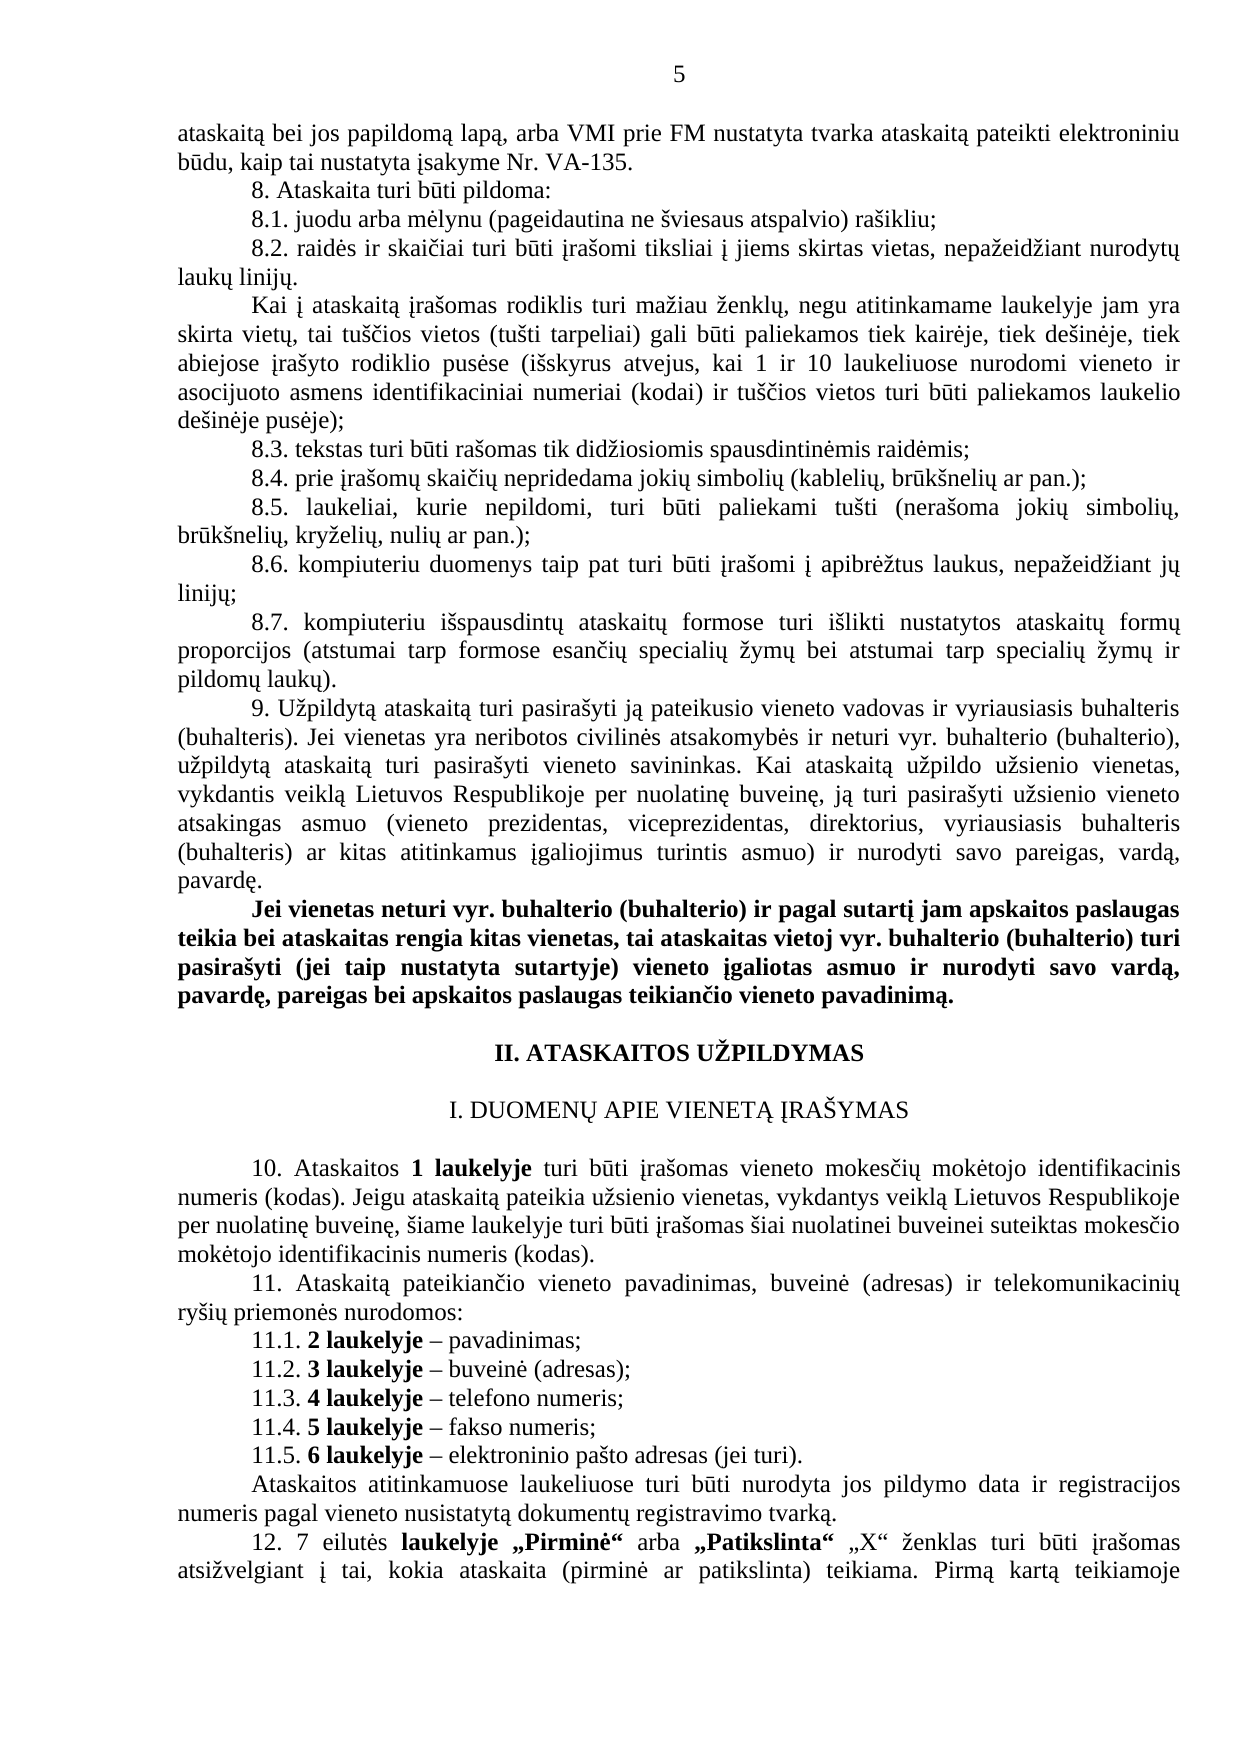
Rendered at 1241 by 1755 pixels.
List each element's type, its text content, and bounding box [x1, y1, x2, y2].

text 8.2. raidės ir skaičiai turi būti įrašomi tiksliai į jiems skirtas vietas, nepažeidžiant nurodytų laukų linijų. [177, 233, 1181, 291]
text 11.2. 3 laukelyje – buveinė (adresas); [177, 1354, 1181, 1383]
text 12. 7 eilutės laukelyje „Pirminė“ arba „Patikslinta“ „X“ ženklas turi būti įrašomas atsižvelgiant į tai, kokia ataskaita (pirminė ar patikslinta) teikiama. Pirmą kartą teikiamoje [177, 1527, 1181, 1584]
text Kai į ataskaitą įrašomas rodiklis turi mažiau ženklų, negu atitinkamame laukelyje jam yra skirta vietų, tai tuščios vietos (tušti tarpeliai) gali būti paliekamos tiek kairėje, tiek dešinėje, tiek abiejose įrašyto rodiklio pusėse (išskyrus atvejus, kai 1 ir 10 laukeliuose nurodomi vieneto ir asocijuoto asmens identifikaciniai numeriai (kodai) ir tuščios vietos turi būti paliekamos laukelio dešinėje pusėje); [177, 291, 1181, 434]
text 11.4. 5 laukelyje – fakso numeris; [177, 1412, 1181, 1441]
text 8. Ataskaita turi būti pildoma: [177, 176, 1181, 204]
text ataskaitą bei jos papildomą lapą, arba VMI prie FM nustatyta tvarka ataskaitą pateikti elektroniniu būdu, kaip tai nustatyta įsakyme Nr. VA-135. [177, 118, 1181, 176]
text 11.3. 4 laukelyje – telefono numeris; [177, 1383, 1181, 1412]
text 8.1. juodu arba mėlynu (pageidautina ne šviesaus atspalvio) rašikliu; [177, 204, 1181, 233]
text 8.4. prie įrašomų skaičių nepridedama jokių simbolių (kablelių, brūkšnelių ar pan.); [177, 463, 1181, 492]
text 11. Ataskaitą pateikiančio vieneto pavadinimas, buveinė (adresas) ir telekomunikacinių ryšių priemonės nurodomos: [177, 1268, 1181, 1326]
text Ataskaitos atitinkamuose laukeliuose turi būti nurodyta jos pildymo data ir registracijos numeris pagal vieneto nusistatytą dokumentų registravimo tvarką. [177, 1469, 1181, 1527]
text 11.5. 6 laukelyje – elektroninio pašto adresas (jei turi). [177, 1441, 1181, 1469]
text 10. Ataskaitos 1 laukelyje turi būti įrašomas vieneto mokesčių mokėtojo identifikacinis numeris (kodas). Jeigu ataskaitą pateikia užsienio vienetas, vykdantys veiklą Lietuvos Respublikoje per nuolatinę buveinę, šiame laukelyje turi būti įrašomas šiai nuolatinei buveinei suteiktas mokesčio mokėtojo identifikacinis numeris (kodas). [177, 1153, 1181, 1268]
text 11.1. 2 laukelyje – pavadinimas; [177, 1326, 1181, 1354]
text II. ATASKAITOS UŽPILDYMAS [177, 1038, 1181, 1067]
text 9. Užpildytą ataskaitą turi pasirašyti ją pateikusio vieneto vadovas ir vyriausiasis buhalteris (buhalteris). Jei vienetas yra neribotos civilinės atsakomybės ir neturi vyr. buhalterio (buhalterio), užpildytą ataskaitą turi pasirašyti vieneto savininkas. Kai ataskaitą užpildo užsienio vienetas, vykdantis veiklą Lietuvos Respublikoje per nuolatinę buveinę, ją turi pasirašyti užsienio vieneto atsakingas asmuo (vieneto prezidentas, viceprezidentas, direktorius, vyriausiasis buhalteris (buhalteris) ar kitas atitinkamus įgaliojimus turintis asmuo) ir nurodyti savo pareigas, vardą, pavardę. [177, 693, 1181, 894]
text 8.7. kompiuteriu išspausdintų ataskaitų formose turi išlikti nustatytos ataskaitų formų proporcijos (atstumai tarp formose esančių specialių žymų bei atstumai tarp specialių žymų ir pildomų laukų). [177, 607, 1181, 693]
text Jei vienetas neturi vyr. buhalterio (buhalterio) ir pagal sutartį jam apskaitos paslaugas teikia bei ataskaitas rengia kitas vienetas, tai ataskaitas vietoj vyr. buhalterio (buhalterio) turi pasirašyti (jei taip nustatyta sutartyje) vieneto įgaliotas asmuo ir nurodyti savo vardą, pavardę, pareigas bei apskaitos paslaugas teikiančio vieneto pavadinimą. [177, 894, 1181, 1009]
text I. DUOMENŲ APIE VIENETĄ ĮRAŠYMAS [177, 1096, 1181, 1124]
text 8.5. laukeliai, kurie nepildomi, turi būti paliekami tušti (nerašoma jokių simbolių, brūkšnelių, kryželių, nulių ar pan.); [177, 492, 1181, 549]
text 8.3. tekstas turi būti rašomas tik didžiosiomis spausdintinėmis raidėmis; [177, 434, 1181, 463]
text 8.6. kompiuteriu duomenys taip pat turi būti įrašomi į apibrėžtus laukus, nepažeidžiant jų linijų; [177, 549, 1181, 607]
